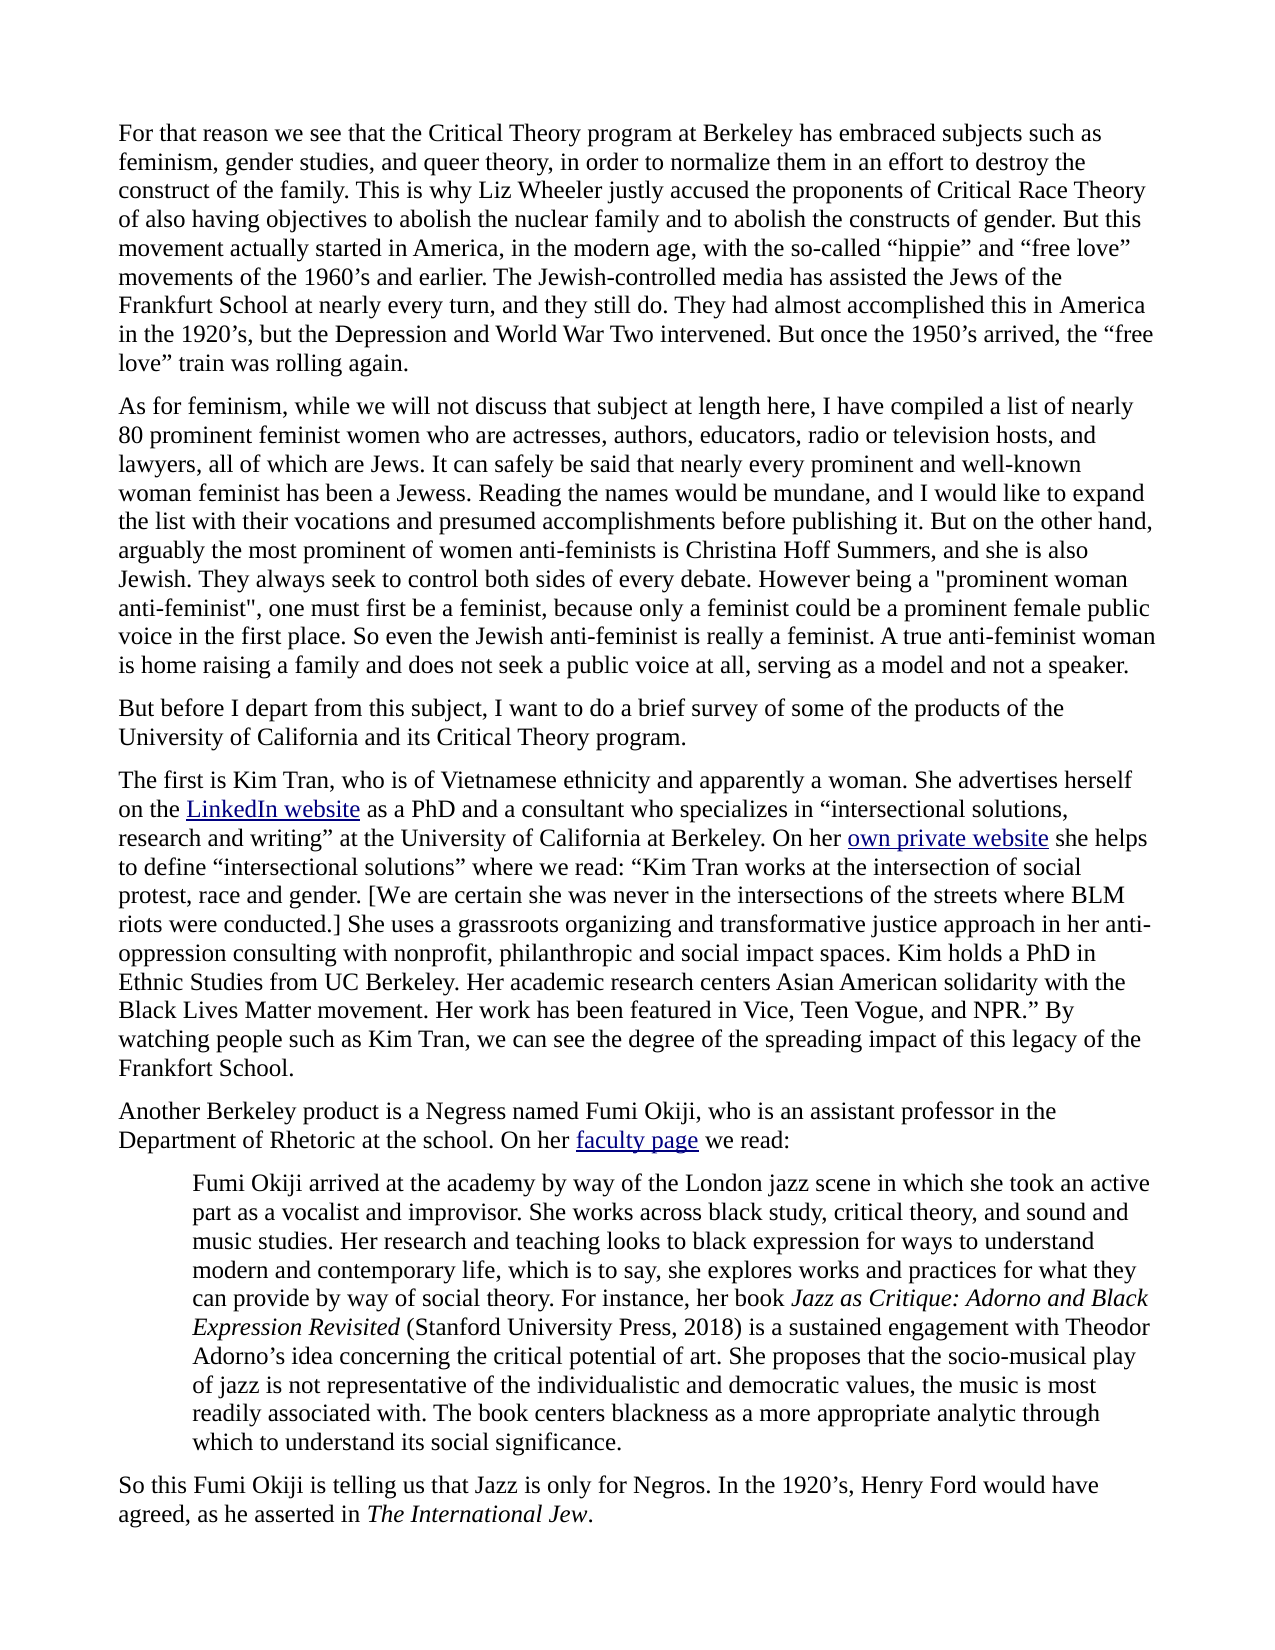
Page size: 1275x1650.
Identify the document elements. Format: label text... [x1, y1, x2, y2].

text Fumi Okiji arrived at the academy by way of the London jazz scene in which she took an active part as a vocalist and improvisor. She works across black study, critical theory, and sound and music studies. Her research and teaching looks to black expression for ways to understand modern and contemporary life, which is to say, she explores works and practices for what they can provide by way of social theory. For instance, her book Jazz as Critique: Adorno and Black Expression Revisited (Stanford University Press, 2018) is a sustained engagement with Theodor Adorno’s idea concerning the critical potential of art. She proposes that the socio-musical play of jazz is not representative of the individualistic and democratic values, the music is most readily associated with. The book centers blackness as a more appropriate analytic through which to understand its social significance. [192, 1168, 1157, 1456]
text But before I depart from this subject, I want to do a brief survey of some of the products of the University of California and its Critical Theory program. [118, 693, 1157, 751]
text Another Berkeley product is a Negress named Fumi Okiji, who is an assistant professor in the Department of Rhetoric at the school. On her faculty page we read: [118, 1096, 1157, 1154]
text For that reason we see that the Critical Theory program at Berkeley has embraced subjects such as feminism, gender studies, and queer theory, in order to normalize them in an effort to destroy the construct of the family. This is why Liz Wheeler justly accused the proponents of Critical Race Theory of also having objectives to abolish the nuclear family and to abolish the constructs of gender. But this movement actually started in America, in the modern age, with the so-called “hippie” and “free love” movements of the 1960’s and earlier. The Jewish-controlled media has assisted the Jews of the Frankfurt School at nearly every turn, and they still do. They had almost accomplished this in America in the 1920’s, but the Depression and World War Two intervened. But once the 1950’s arrived, the “free love” train was rolling again. [118, 118, 1157, 377]
text So this Fumi Okiji is telling us that Jazz is only for Negros. In the 1920’s, Henry Ford would have agreed, as he asserted in The International Jew. [118, 1471, 1157, 1528]
text As for feminism, while we will not discuss that subject at length here, I have compiled a list of nearly 80 prominent feminist women who are actresses, authors, educators, radio or television hosts, and lawyers, all of which are Jews. It can safely be said that nearly every prominent and well-known woman feminist has been a Jewess. Reading the names would be mundane, and I would like to expand the list with their vocations and presumed accomplishments before publishing it. But on the other hand, arguably the most prominent of women anti-feminists is Christina Hoff Summers, and she is also Jewish. They always seek to control both sides of every debate. However being a "prominent woman anti-feminist", one must first be a feminist, because only a feminist could be a prominent female public voice in the first place. So even the Jewish anti-feminist is really a feminist. A true anti-feminist woman is home raising a family and does not seek a public voice at all, serving as a model and not a speaker. [118, 391, 1157, 679]
text The first is Kim Tran, who is of Vietnamese ethnicity and apparently a woman. She advertises herself on the LinkedIn website as a PhD and a consultant who specializes in “intersectional solutions, research and writing” at the University of California at Berkeley. On her own private website she helps to define “intersectional solutions” where we read: “Kim Tran works at the intersection of social protest, race and gender. [We are certain she was never in the intersections of the streets where BLM riots were conducted.] She uses a grassroots organizing and transformative justice approach in her anti-oppression consulting with nonprofit, philanthropic and social impact spaces. Kim holds a PhD in Ethnic Studies from UC Berkeley. Her academic research centers Asian American solidarity with the Black Lives Matter movement. Her work has been featured in Vice, Teen Vogue, and NPR.” By watching people such as Kim Tran, we can see the degree of the spreading impact of this legacy of the Frankfort School. [118, 766, 1157, 1082]
